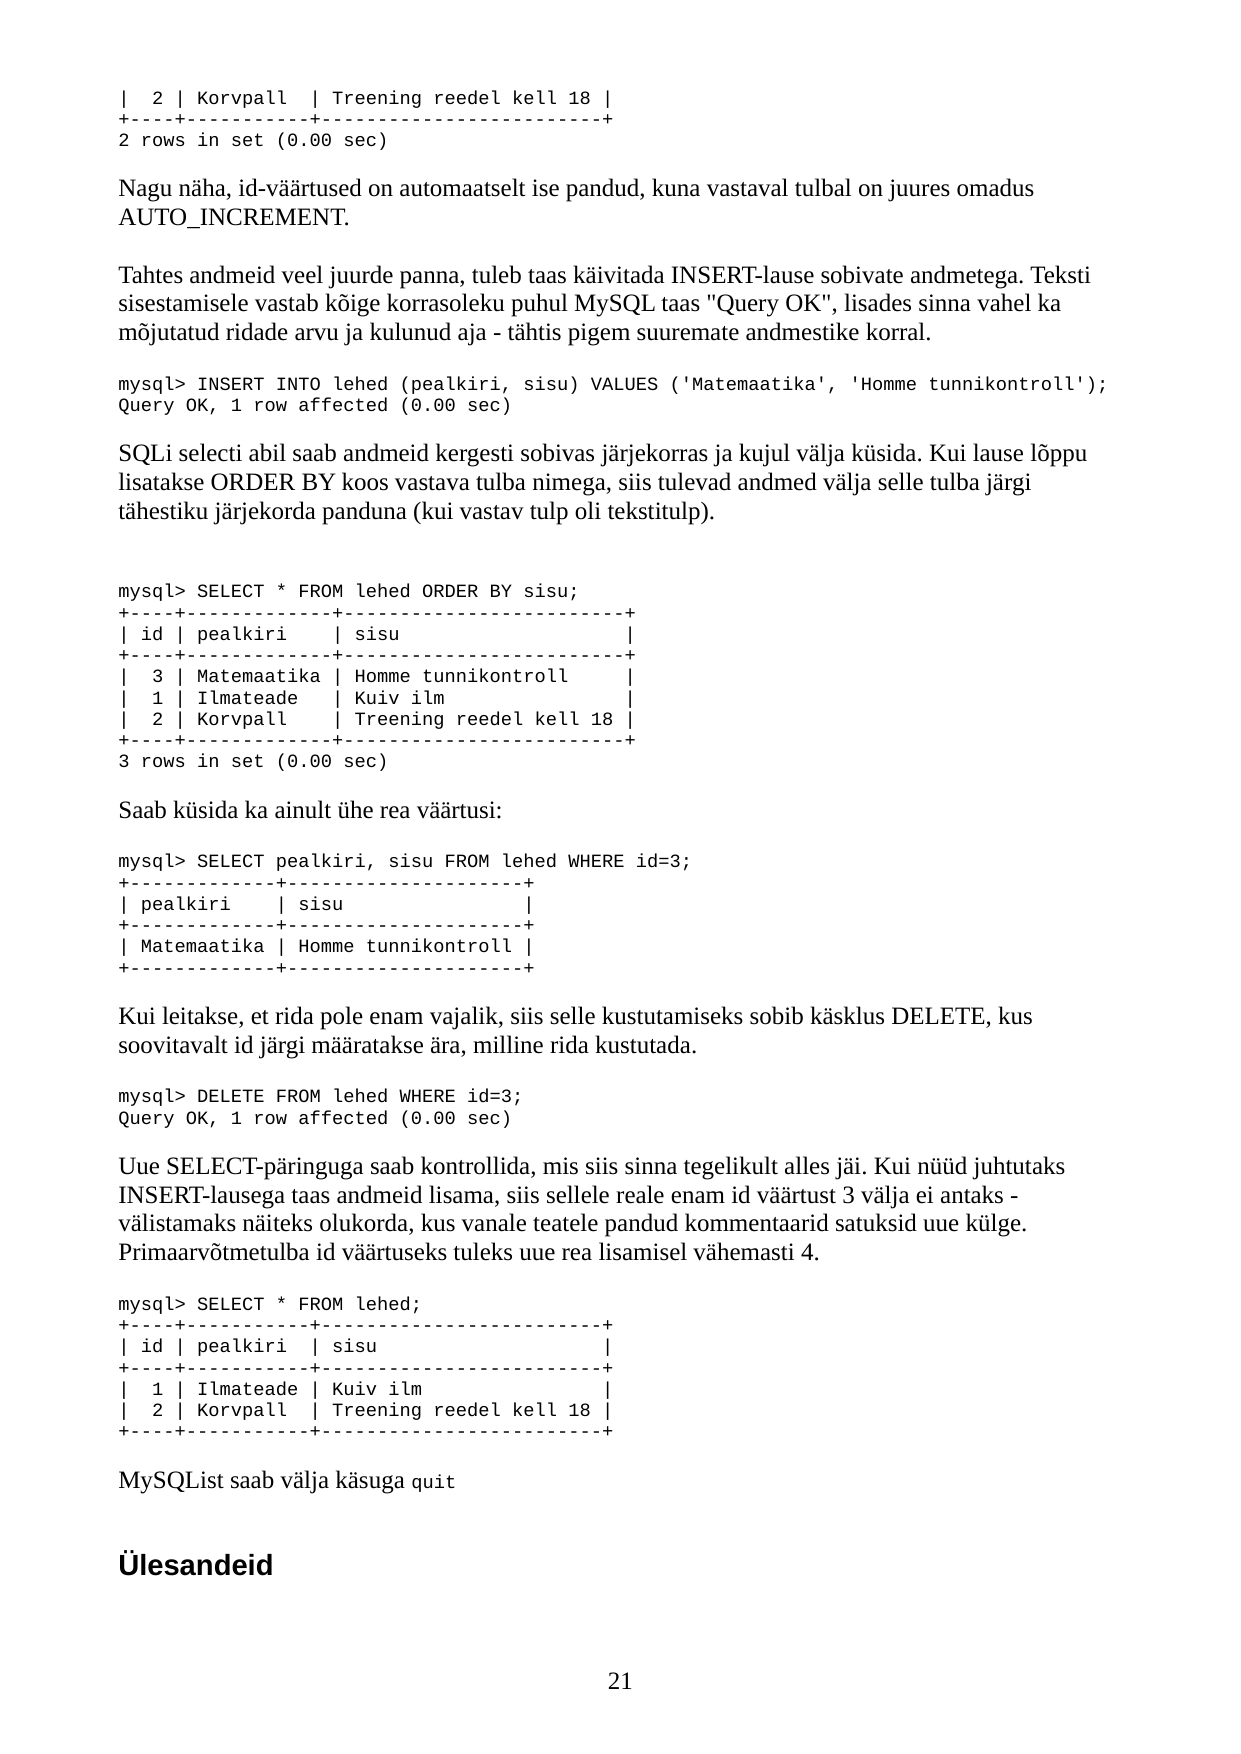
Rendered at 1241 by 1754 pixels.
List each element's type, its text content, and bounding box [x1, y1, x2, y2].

text Nagu näha, id-väärtused on automaatselt ise pandud, kuna vastaval tulbal on juures omadus AUTO_INCREMENT. [118, 173, 1122, 231]
text +----+-----------+-------------------------+ [118, 1316, 1122, 1337]
text | id | pealkiri | sisu | [118, 1337, 1122, 1358]
text +----+-------------+-------------------------+ [118, 646, 1122, 667]
text +-------------+---------------------+ [118, 958, 1122, 980]
subtitle Ülesandeid [118, 1547, 1122, 1581]
text Uue SELECT-päringuga saab kontrollida, mis siis sinna tegelikult alles jäi. Kui nüüd juhtutaks INSERT-lausega taas andmeid lisama, siis sellele reale enam id väärtust 3 välja ei antaks - välistamaks näiteks olukorda, kus vanale teatele pandud kommentaarid satuksid uue külge. Primaarvõtmetulba id väärtuseks tuleks uue rea lisamisel vähemasti 4. [118, 1151, 1122, 1266]
text | 3 | Matemaatika | Homme tunnikontroll | [118, 667, 1122, 688]
text +----+-----------+-------------------------+ [118, 110, 1122, 131]
text | 2 | Korvpall | Treening reedel kell 18 | [118, 88, 1122, 110]
text | 1 | Ilmateade | Kuiv ilm | [118, 1380, 1122, 1401]
text SQLi selecti abil saab andmeid kergesti sobivas järjekorras ja kujul välja küsida. Kui lause lõppu lisatakse ORDER BY koos vastava tulba nimega, siis tulevad andmed välja selle tulba järgi tähestiku järjekorda panduna (kui vastav tulp oli tekstitulp). [118, 438, 1122, 525]
text mysql> INSERT INTO lehed (pealkiri, sisu) VALUES ('Matemaatika', 'Homme tunnikontroll'); [118, 375, 1122, 396]
text | 2 | Korvpall | Treening reedel kell 18 | [118, 1401, 1122, 1422]
text | 1 | Ilmateade | Kuiv ilm | [118, 688, 1122, 710]
text | id | pealkiri | sisu | [118, 625, 1122, 646]
text | Matemaatika | Homme tunnikontroll | [118, 937, 1122, 958]
text +----+-----------+-------------------------+ [118, 1358, 1122, 1380]
text mysql> SELECT pealkiri, sisu FROM lehed WHERE id=3; [118, 852, 1122, 873]
text +-------------+---------------------+ [118, 916, 1122, 937]
text Query OK, 1 row affected (0.00 sec) [118, 1108, 1122, 1130]
text +----+-------------+-------------------------+ [118, 603, 1122, 625]
text MySQList saab välja käsuga quit [118, 1465, 1122, 1494]
text Kui leitakse, et rida pole enam vajalik, siis selle kustutamiseks sobib käsklus DELETE, kus soovitavalt id järgi määratakse ära, milline rida kustutada. [118, 1001, 1122, 1058]
text mysql> SELECT * FROM lehed ORDER BY sisu; [118, 582, 1122, 603]
text 3 rows in set (0.00 sec) [118, 752, 1122, 773]
text | 2 | Korvpall | Treening reedel kell 18 | [118, 710, 1122, 731]
text Query OK, 1 row affected (0.00 sec) [118, 396, 1122, 417]
text mysql> DELETE FROM lehed WHERE id=3; [118, 1087, 1122, 1108]
text Tahtes andmeid veel juurde panna, tuleb taas käivitada INSERT-lause sobivate andmetega. Teksti sisestamisele vastab kõige korrasoleku puhul MySQL taas "Query OK", lisades sinna vahel ka mõjutatud ridade arvu ja kulunud aja - tähtis pigem suuremate andmestike korral. [118, 260, 1122, 346]
text | pealkiri | sisu | [118, 895, 1122, 916]
text +-------------+---------------------+ [118, 873, 1122, 895]
text +----+-----------+-------------------------+ [118, 1422, 1122, 1443]
text 2 rows in set (0.00 sec) [118, 131, 1122, 152]
text mysql> SELECT * FROM lehed; [118, 1295, 1122, 1316]
text +----+-------------+-------------------------+ [118, 731, 1122, 752]
text Saab küsida ka ainult ühe rea väärtusi: [118, 795, 1122, 823]
